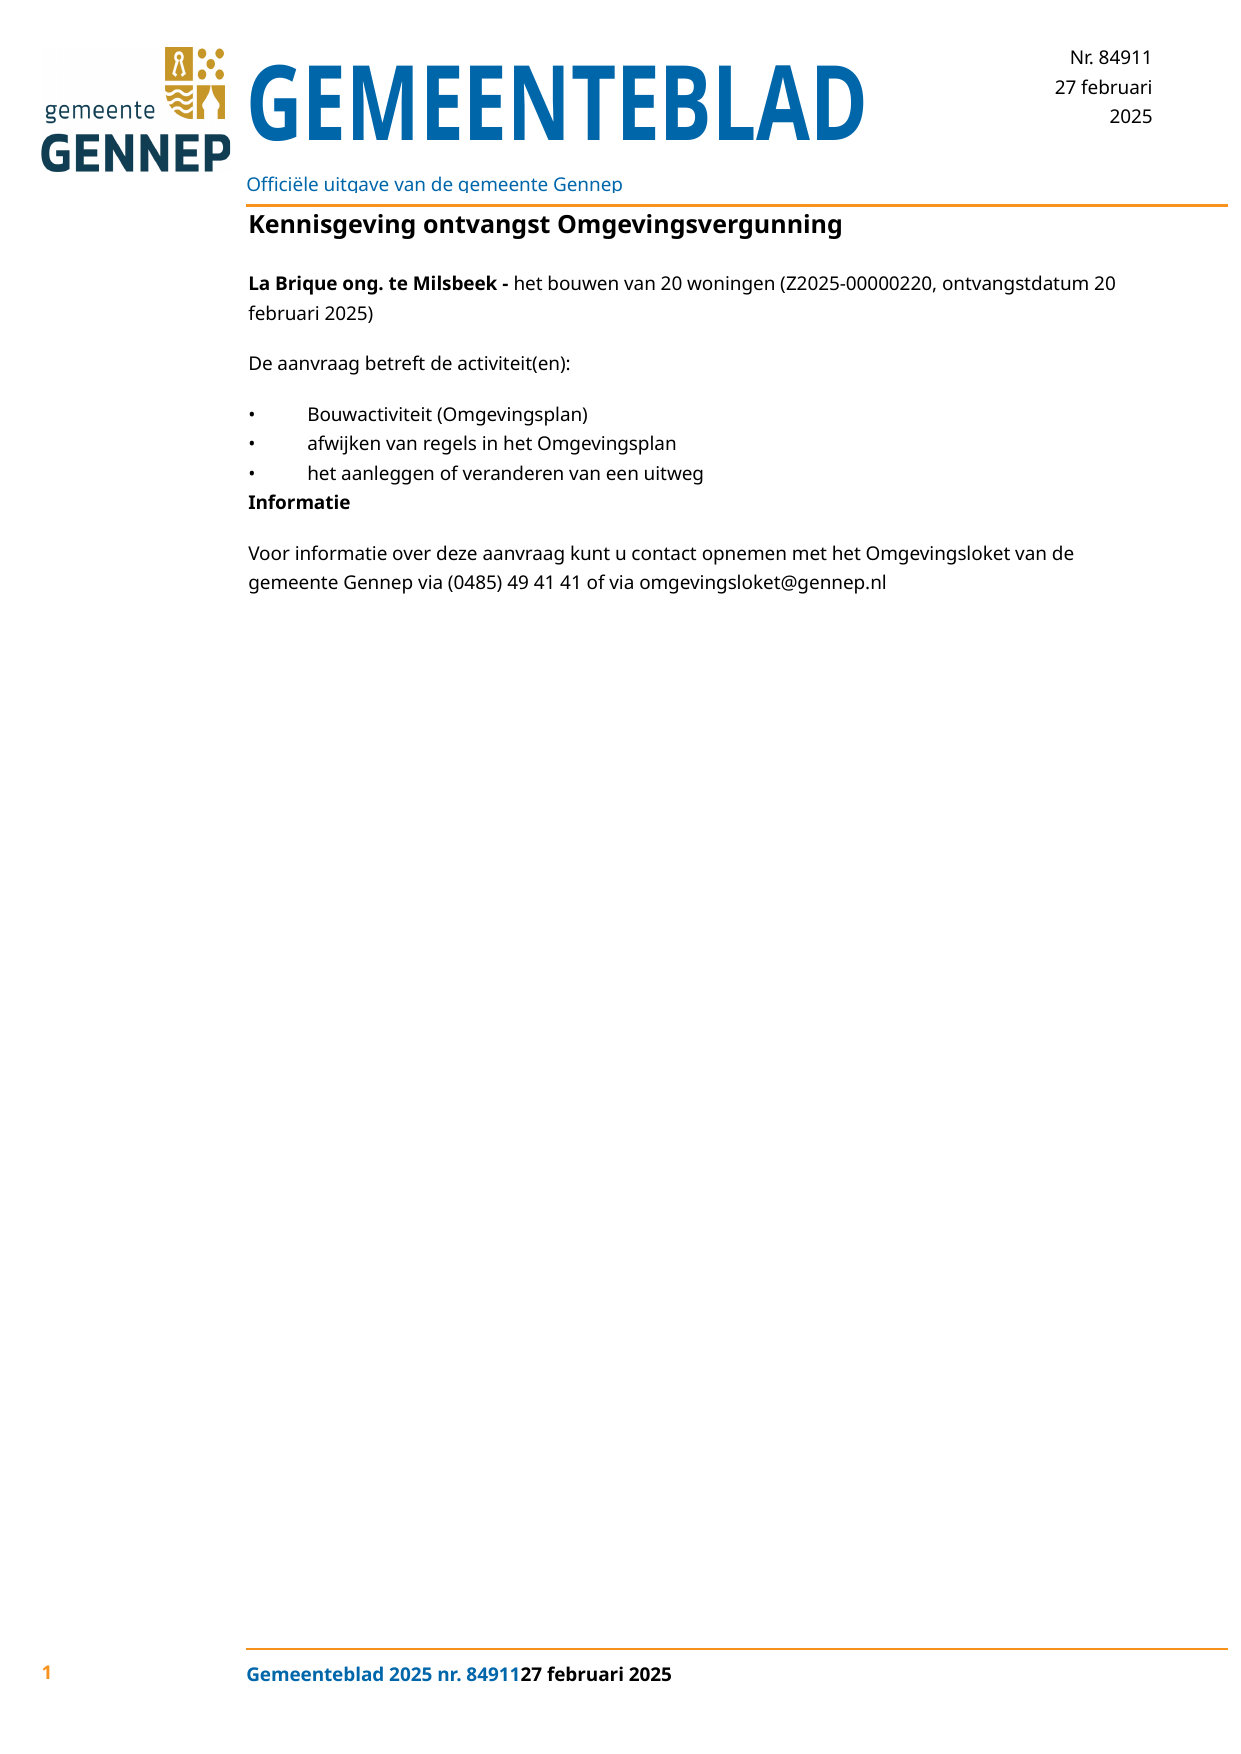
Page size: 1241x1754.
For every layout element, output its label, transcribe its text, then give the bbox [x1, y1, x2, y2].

text La Brique ong. te Milsbeek - het bouwen van 20 woningen (Z2025-00000220, ontvangstdatum 20 februari 2025) [248, 270, 1152, 326]
list afwijken van regels in het Omgevingsplan [248, 430, 1152, 456]
list het aanleggen of veranderen van een uitweg [248, 460, 1152, 486]
list Bouwactiviteit (Omgevingsplan) [248, 401, 1152, 426]
picture [41, 47, 231, 172]
text Kennisgeving ontvangst Omgevingsvergunning [248, 207, 1152, 241]
text De aanvraag betreft de activiteit(en): [248, 350, 1152, 376]
text Voor informatie over deze aanvraag kunt u contact opnemen met het Omgevingsloket van de gemeente Gennep via (0485) 49 41 41 of via omgevingsloket@gennep.nl [248, 540, 1152, 595]
text Informatie [248, 489, 1152, 515]
